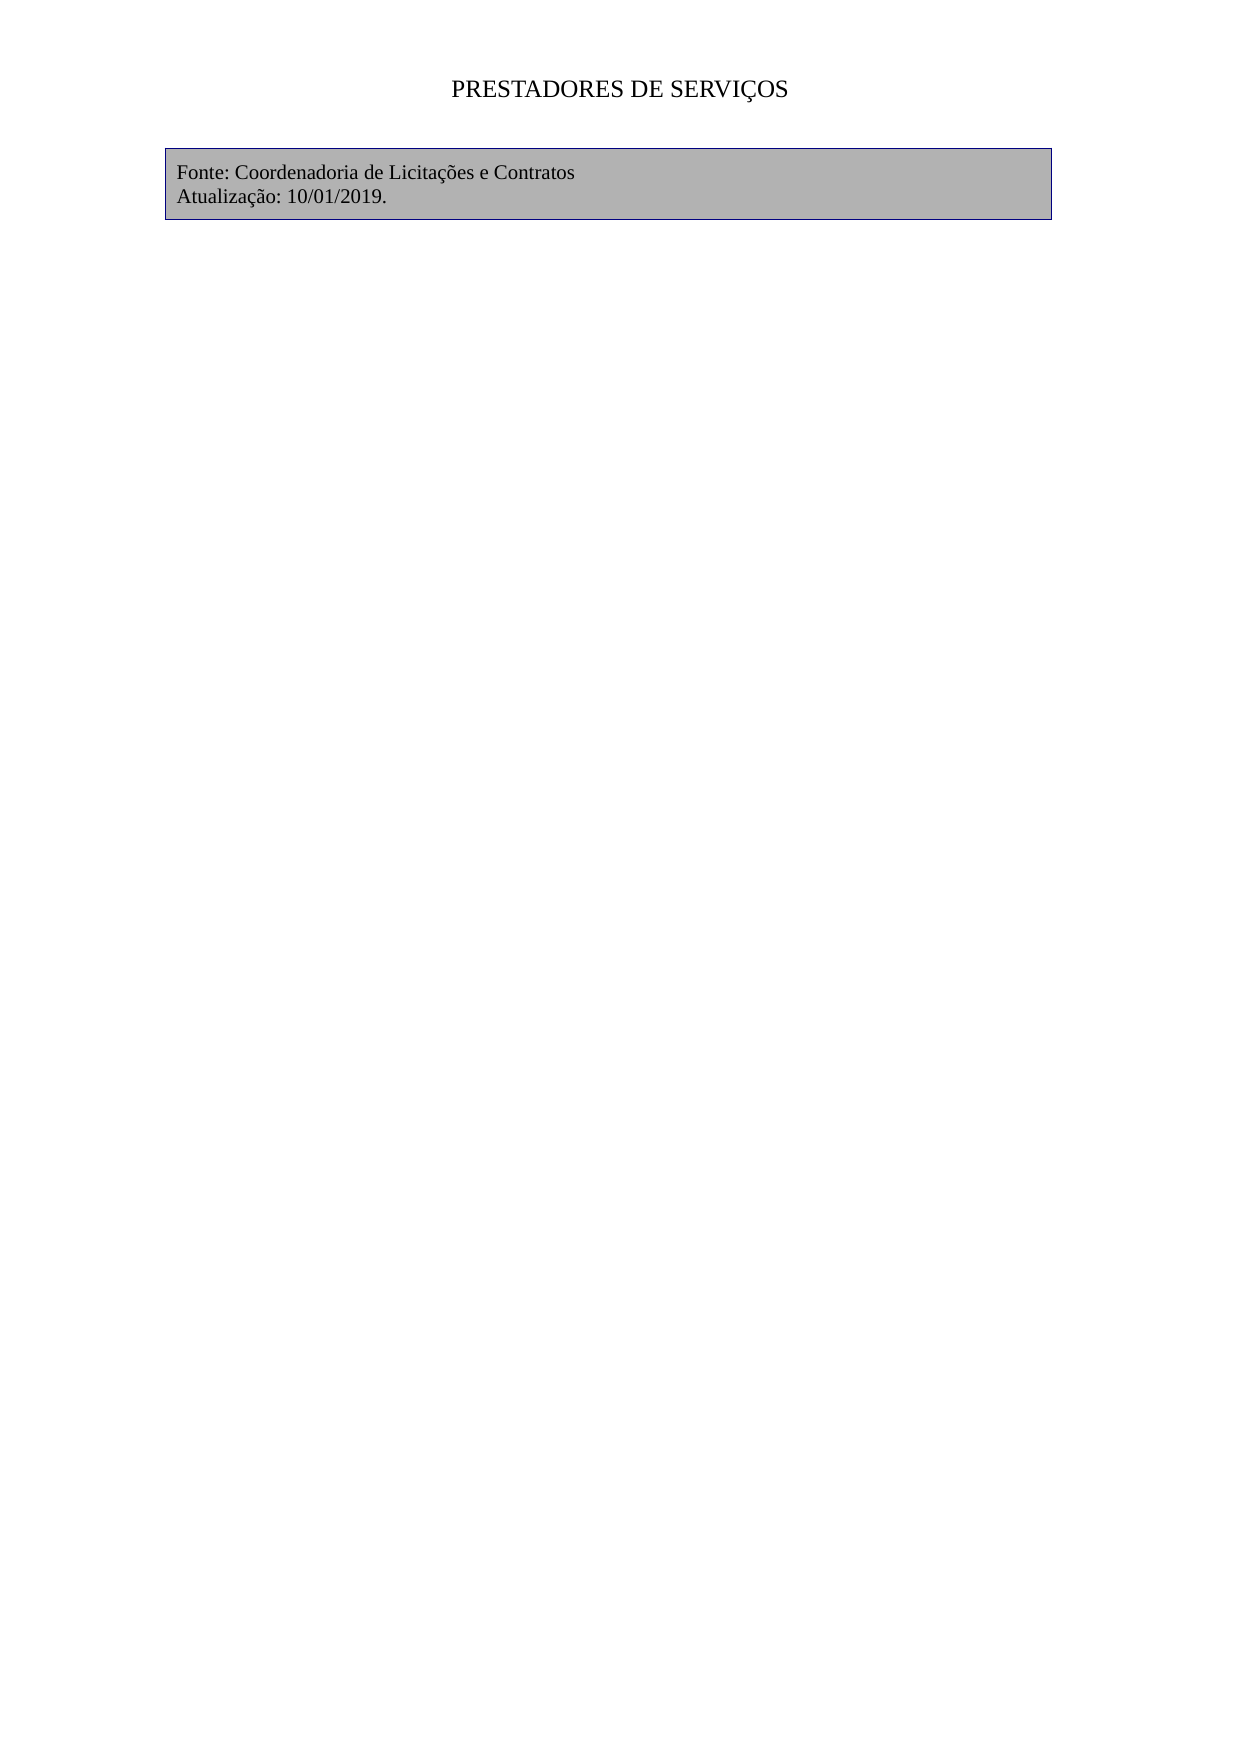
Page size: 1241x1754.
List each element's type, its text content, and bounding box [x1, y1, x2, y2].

table_cell Fonte: Coordenadoria de Licitações e Contratos Atualização: 10/01/2019. [166, 149, 1051, 219]
